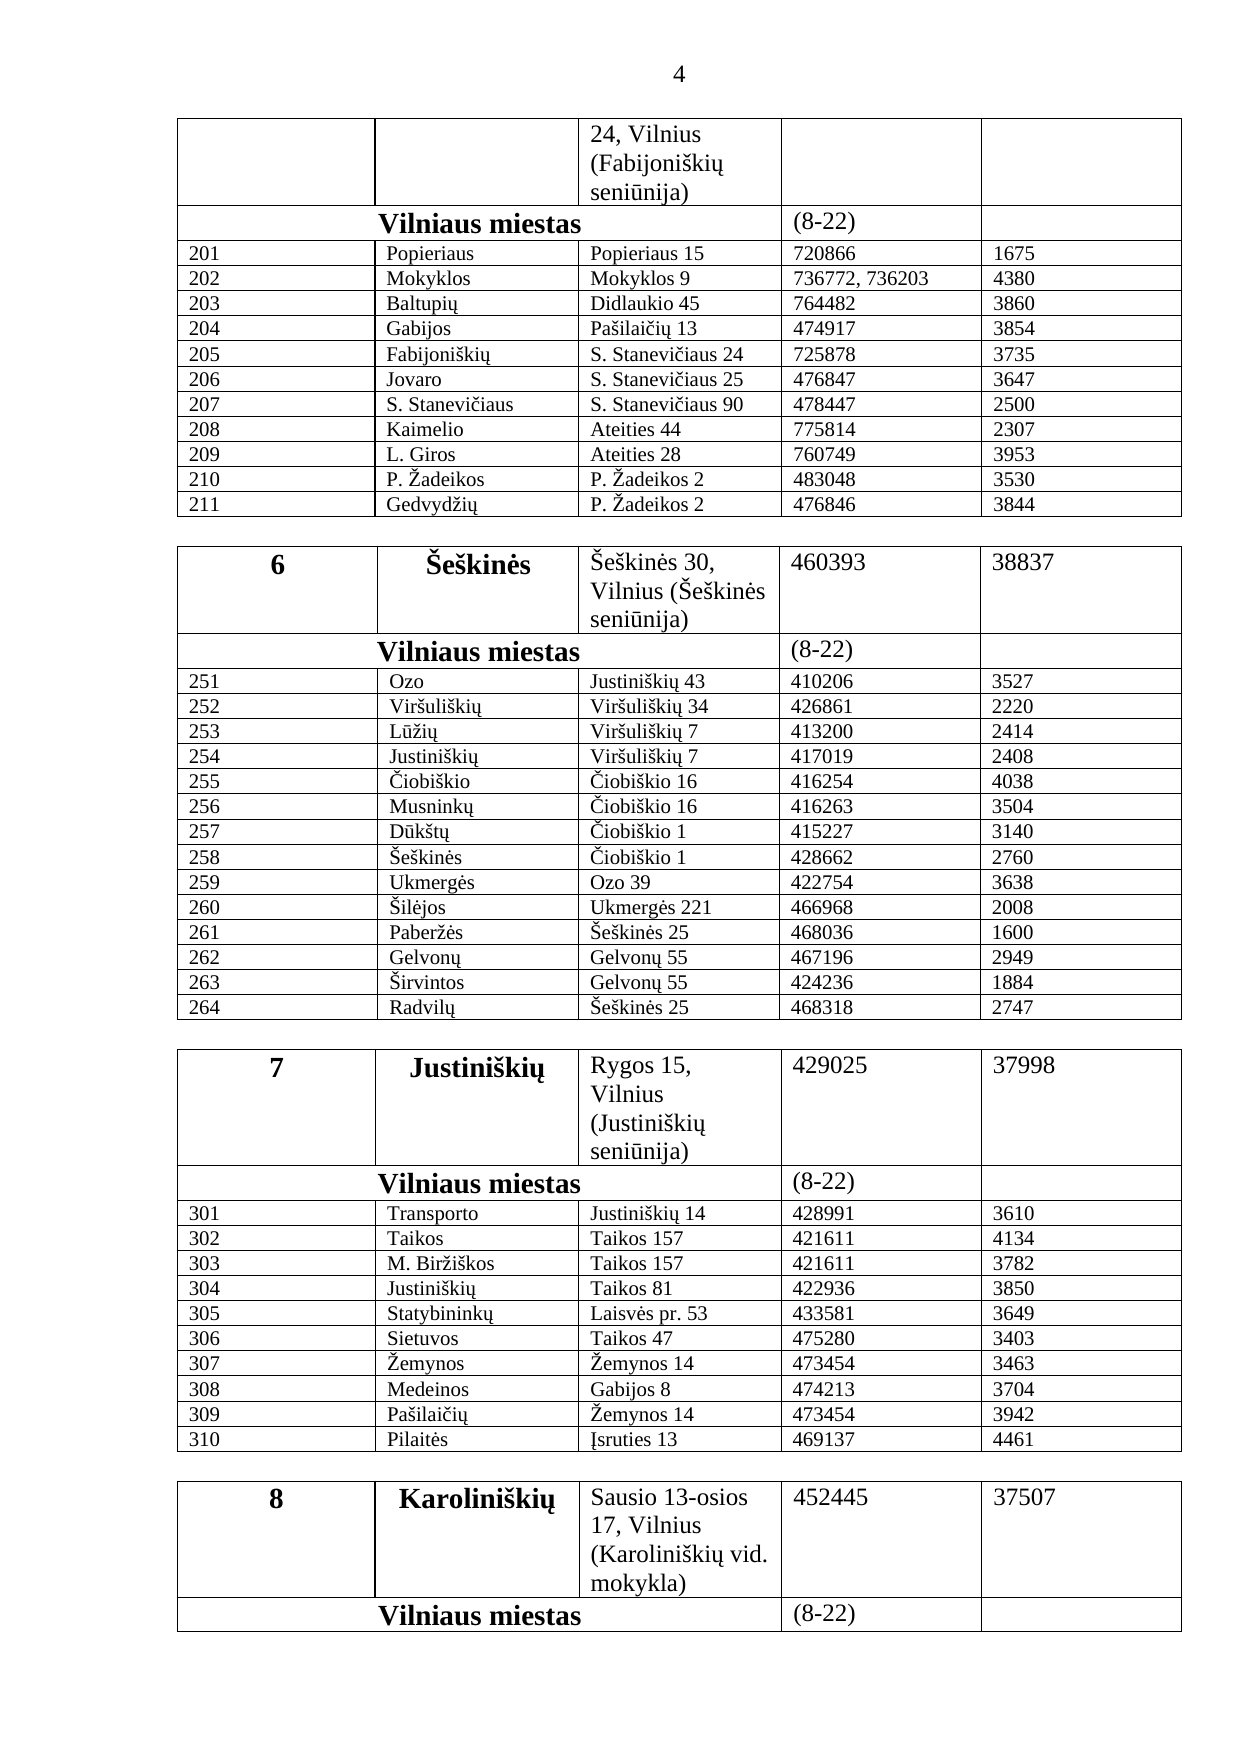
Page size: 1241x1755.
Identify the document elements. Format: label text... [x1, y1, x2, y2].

table_cell (8-22) [782, 1598, 981, 1631]
table_header [178, 119, 374, 205]
table_cell Taikos 157 [579, 1226, 781, 1250]
table_cell Taikos 47 [579, 1326, 781, 1350]
table_cell Laisvės pr. 53 [579, 1301, 781, 1325]
table_cell Gelvonų [378, 945, 578, 969]
table_cell Kaimelio [376, 417, 578, 441]
table_cell 422936 [782, 1276, 981, 1300]
table_cell 476846 [782, 492, 981, 516]
table_cell Paberžės [378, 920, 578, 944]
table_cell Dūkštų [378, 820, 578, 843]
table_cell 1600 [981, 920, 1181, 944]
table_cell 205 [178, 341, 374, 366]
table_cell 775814 [782, 417, 981, 441]
table_cell Transporto [376, 1201, 578, 1225]
table_cell Mokyklos [376, 266, 578, 290]
table_cell 473454 [782, 1351, 981, 1375]
table_cell Justiniškių [376, 1276, 578, 1300]
table_cell 3854 [982, 316, 1181, 340]
table_header 37998 [982, 1050, 1181, 1165]
table_header 38837 [981, 547, 1181, 633]
table_cell 466968 [780, 895, 980, 919]
table_cell 3647 [982, 367, 1181, 391]
table_cell 467196 [780, 945, 980, 969]
table_cell Baltupių [376, 291, 578, 315]
table_cell 202 [178, 266, 374, 290]
table_cell 206 [178, 367, 374, 391]
table_cell Pilaitės [376, 1427, 578, 1451]
table_cell [982, 1598, 1181, 1631]
table_header 24, Vilnius (Fabijoniškių seniūnija) [579, 119, 781, 205]
table_cell 3463 [982, 1351, 1181, 1375]
table_cell 415227 [780, 820, 980, 843]
table_cell Ateities 28 [579, 442, 781, 466]
table_cell Justiniškių [378, 744, 578, 768]
table_cell 3782 [982, 1251, 1181, 1275]
table_cell S. Stanevičiaus [376, 392, 578, 416]
table_header 37507 [982, 1482, 1181, 1597]
table_cell [981, 634, 1181, 668]
table_cell 764482 [782, 291, 981, 315]
table_cell 264 [178, 995, 377, 1019]
table_cell Čiobiškio 1 [579, 820, 779, 843]
table_cell 209 [178, 442, 374, 466]
table_cell 3953 [982, 442, 1181, 466]
table_cell Taikos 81 [579, 1276, 781, 1300]
table_cell Fabijoniškių [376, 341, 578, 366]
table_cell Šeškinės [378, 845, 578, 869]
table_cell 256 [178, 794, 377, 818]
table_cell 307 [178, 1351, 375, 1375]
table_cell 251 [178, 669, 377, 693]
table_cell 3527 [981, 669, 1181, 693]
table_header 8 [178, 1482, 374, 1597]
table_cell Gabijos 8 [579, 1376, 781, 1401]
table_cell 428991 [782, 1201, 981, 1225]
table_cell 468318 [780, 995, 980, 1019]
table_cell 3403 [982, 1326, 1181, 1350]
table_cell 310 [178, 1427, 375, 1451]
table_cell 3735 [982, 341, 1181, 366]
table_cell Vilniaus miestas [178, 206, 781, 240]
table_cell Ukmergės 221 [579, 895, 779, 919]
table_header Justiniškių [376, 1050, 578, 1165]
table_cell 304 [178, 1276, 375, 1300]
table_cell Statybininkų [376, 1301, 578, 1325]
table_cell 473454 [782, 1402, 981, 1426]
table_header Šeškinės 30, Vilnius (Šeškinės seniūnija) [579, 547, 779, 633]
table_cell 2414 [981, 719, 1181, 743]
table_cell 416254 [780, 769, 980, 793]
table_cell 261 [178, 920, 377, 944]
table_cell 3530 [982, 467, 1181, 491]
table_header 452445 [782, 1482, 981, 1597]
table_cell 201 [178, 241, 374, 265]
table_cell 426861 [780, 694, 980, 718]
table_cell 306 [178, 1326, 375, 1350]
table_cell (8-22) [782, 1166, 981, 1200]
table_cell Čiobiškio 16 [579, 769, 779, 793]
table_cell 1884 [981, 970, 1181, 994]
table_cell 476847 [782, 367, 981, 391]
table_cell 253 [178, 719, 377, 743]
table_cell 4380 [982, 266, 1181, 290]
table_cell 3504 [981, 794, 1181, 818]
table_cell Gabijos [376, 316, 578, 340]
table_header Šeškinės [378, 547, 578, 633]
table_cell Pašilaičių [376, 1402, 578, 1426]
table_cell 2760 [981, 845, 1181, 869]
table_cell P. Žadeikos 2 [579, 492, 781, 516]
table_cell Gelvonų 55 [579, 945, 779, 969]
table_cell Popieriaus 15 [579, 241, 781, 265]
table_cell 725878 [782, 341, 981, 366]
table_header Sausio 13-osios 17, Vilnius (Karoliniškių vid. mokykla) [580, 1482, 781, 1597]
table_cell Viršuliškių 34 [579, 694, 779, 718]
table_cell 255 [178, 769, 377, 793]
table_cell 720866 [782, 241, 981, 265]
table_cell Sietuvos [376, 1326, 578, 1350]
table_cell 308 [178, 1376, 375, 1401]
table_cell (8-22) [782, 206, 981, 240]
table_cell 260 [178, 895, 377, 919]
table_cell Viršuliškių [378, 694, 578, 718]
table_header [982, 119, 1181, 205]
table_cell Viršuliškių 7 [579, 719, 779, 743]
table_cell 422754 [780, 870, 980, 894]
table_cell 433581 [782, 1301, 981, 1325]
table_cell 204 [178, 316, 374, 340]
table_cell 410206 [780, 669, 980, 693]
table_cell 203 [178, 291, 374, 315]
table_cell Didlaukio 45 [579, 291, 781, 315]
table_cell Žemynos [376, 1351, 578, 1375]
table_cell 305 [178, 1301, 375, 1325]
table_cell 3844 [982, 492, 1181, 516]
table_cell 468036 [780, 920, 980, 944]
table_cell 3860 [982, 291, 1181, 315]
table_cell 474213 [782, 1376, 981, 1401]
table_cell Gedvydžių [376, 492, 578, 516]
table_cell 483048 [782, 467, 981, 491]
table_cell 2408 [981, 744, 1181, 768]
table_cell 303 [178, 1251, 375, 1275]
table_header [376, 119, 578, 205]
table_cell 257 [178, 820, 377, 843]
table_cell (8-22) [780, 634, 980, 668]
table_cell Širvintos [378, 970, 578, 994]
table_header Karoliniškių [376, 1482, 579, 1597]
table_cell 2949 [981, 945, 1181, 969]
table_cell [982, 206, 1181, 240]
table_cell 3649 [982, 1301, 1181, 1325]
table_header 6 [178, 547, 377, 633]
table_cell 309 [178, 1402, 375, 1426]
table_cell 211 [178, 492, 374, 516]
table_cell 4461 [982, 1427, 1181, 1451]
table_cell Vilniaus miestas [178, 1598, 781, 1631]
table_cell 421611 [782, 1226, 981, 1250]
table_cell Žemynos 14 [579, 1402, 781, 1426]
table_cell Justiniškių 43 [579, 669, 779, 693]
table_cell 302 [178, 1226, 375, 1250]
table_cell 760749 [782, 442, 981, 466]
table_cell 3704 [982, 1376, 1181, 1401]
table_cell 210 [178, 467, 374, 491]
table_cell L. Giros [376, 442, 578, 466]
table_cell Vilniaus miestas [178, 1166, 781, 1200]
table_cell Ozo 39 [579, 870, 779, 894]
table_header 429025 [782, 1050, 981, 1165]
table_cell 259 [178, 870, 377, 894]
table_cell 301 [178, 1201, 375, 1225]
table_cell P. Žadeikos 2 [579, 467, 781, 491]
table_cell P. Žadeikos [376, 467, 578, 491]
table_cell S. Stanevičiaus 90 [579, 392, 781, 416]
table_cell Šilėjos [378, 895, 578, 919]
table_cell Šeškinės 25 [579, 920, 779, 944]
table_cell Musninkų [378, 794, 578, 818]
table_cell 3140 [981, 820, 1181, 843]
table_header 460393 [780, 547, 980, 633]
table_cell 252 [178, 694, 377, 718]
table_cell 4134 [982, 1226, 1181, 1250]
table_cell Radvilų [378, 995, 578, 1019]
table_cell Popieriaus [376, 241, 578, 265]
table_cell Lūžių [378, 719, 578, 743]
table_cell Čiobiškio 1 [579, 845, 779, 869]
table_cell 262 [178, 945, 377, 969]
table_cell 474917 [782, 316, 981, 340]
table_cell Čiobiškio [378, 769, 578, 793]
table_cell Ateities 44 [579, 417, 781, 441]
table_cell 475280 [782, 1326, 981, 1350]
table_cell 3610 [982, 1201, 1181, 1225]
table_cell 2747 [981, 995, 1181, 1019]
table_cell S. Stanevičiaus 24 [579, 341, 781, 366]
table_cell 416263 [780, 794, 980, 818]
table_cell 469137 [782, 1427, 981, 1451]
table_cell 2307 [982, 417, 1181, 441]
table_cell 4038 [981, 769, 1181, 793]
table_cell Viršuliškių 7 [579, 744, 779, 768]
table_cell Gelvonų 55 [579, 970, 779, 994]
table_cell 254 [178, 744, 377, 768]
table_cell 424236 [780, 970, 980, 994]
table_header Rygos 15, Vilnius (Justiniškių seniūnija) [579, 1050, 781, 1165]
table_cell 736772, 736203 [782, 266, 981, 290]
table_cell Medeinos [376, 1376, 578, 1401]
table_cell 263 [178, 970, 377, 994]
table_cell 417019 [780, 744, 980, 768]
table_cell Taikos [376, 1226, 578, 1250]
table_cell Šeškinės 25 [579, 995, 779, 1019]
table_cell 258 [178, 845, 377, 869]
table_cell 208 [178, 417, 374, 441]
table_cell Pašilaičių 13 [579, 316, 781, 340]
table_cell 2008 [981, 895, 1181, 919]
table_cell Žemynos 14 [579, 1351, 781, 1375]
table_cell Jovaro [376, 367, 578, 391]
table_cell 2500 [982, 392, 1181, 416]
table_cell [982, 1166, 1181, 1200]
table_cell Mokyklos 9 [579, 266, 781, 290]
table_cell 428662 [780, 845, 980, 869]
table_cell Justiniškių 14 [579, 1201, 781, 1225]
table_cell Taikos 157 [579, 1251, 781, 1275]
table_cell 2220 [981, 694, 1181, 718]
table_cell 207 [178, 392, 374, 416]
table_cell Ozo [378, 669, 578, 693]
table_cell 478447 [782, 392, 981, 416]
table_header 7 [178, 1050, 375, 1165]
table_cell Ukmergės [378, 870, 578, 894]
table_cell 413200 [780, 719, 980, 743]
table_cell Čiobiškio 16 [579, 794, 779, 818]
table_cell 3850 [982, 1276, 1181, 1300]
table_header [782, 119, 981, 205]
table_cell 3638 [981, 870, 1181, 894]
table_cell M. Biržiškos [376, 1251, 578, 1275]
table_cell Vilniaus miestas [178, 634, 779, 668]
table_cell S. Stanevičiaus 25 [579, 367, 781, 391]
table_cell 3942 [982, 1402, 1181, 1426]
table_cell 421611 [782, 1251, 981, 1275]
table_cell Įsruties 13 [579, 1427, 781, 1451]
table_cell 1675 [982, 241, 1181, 265]
